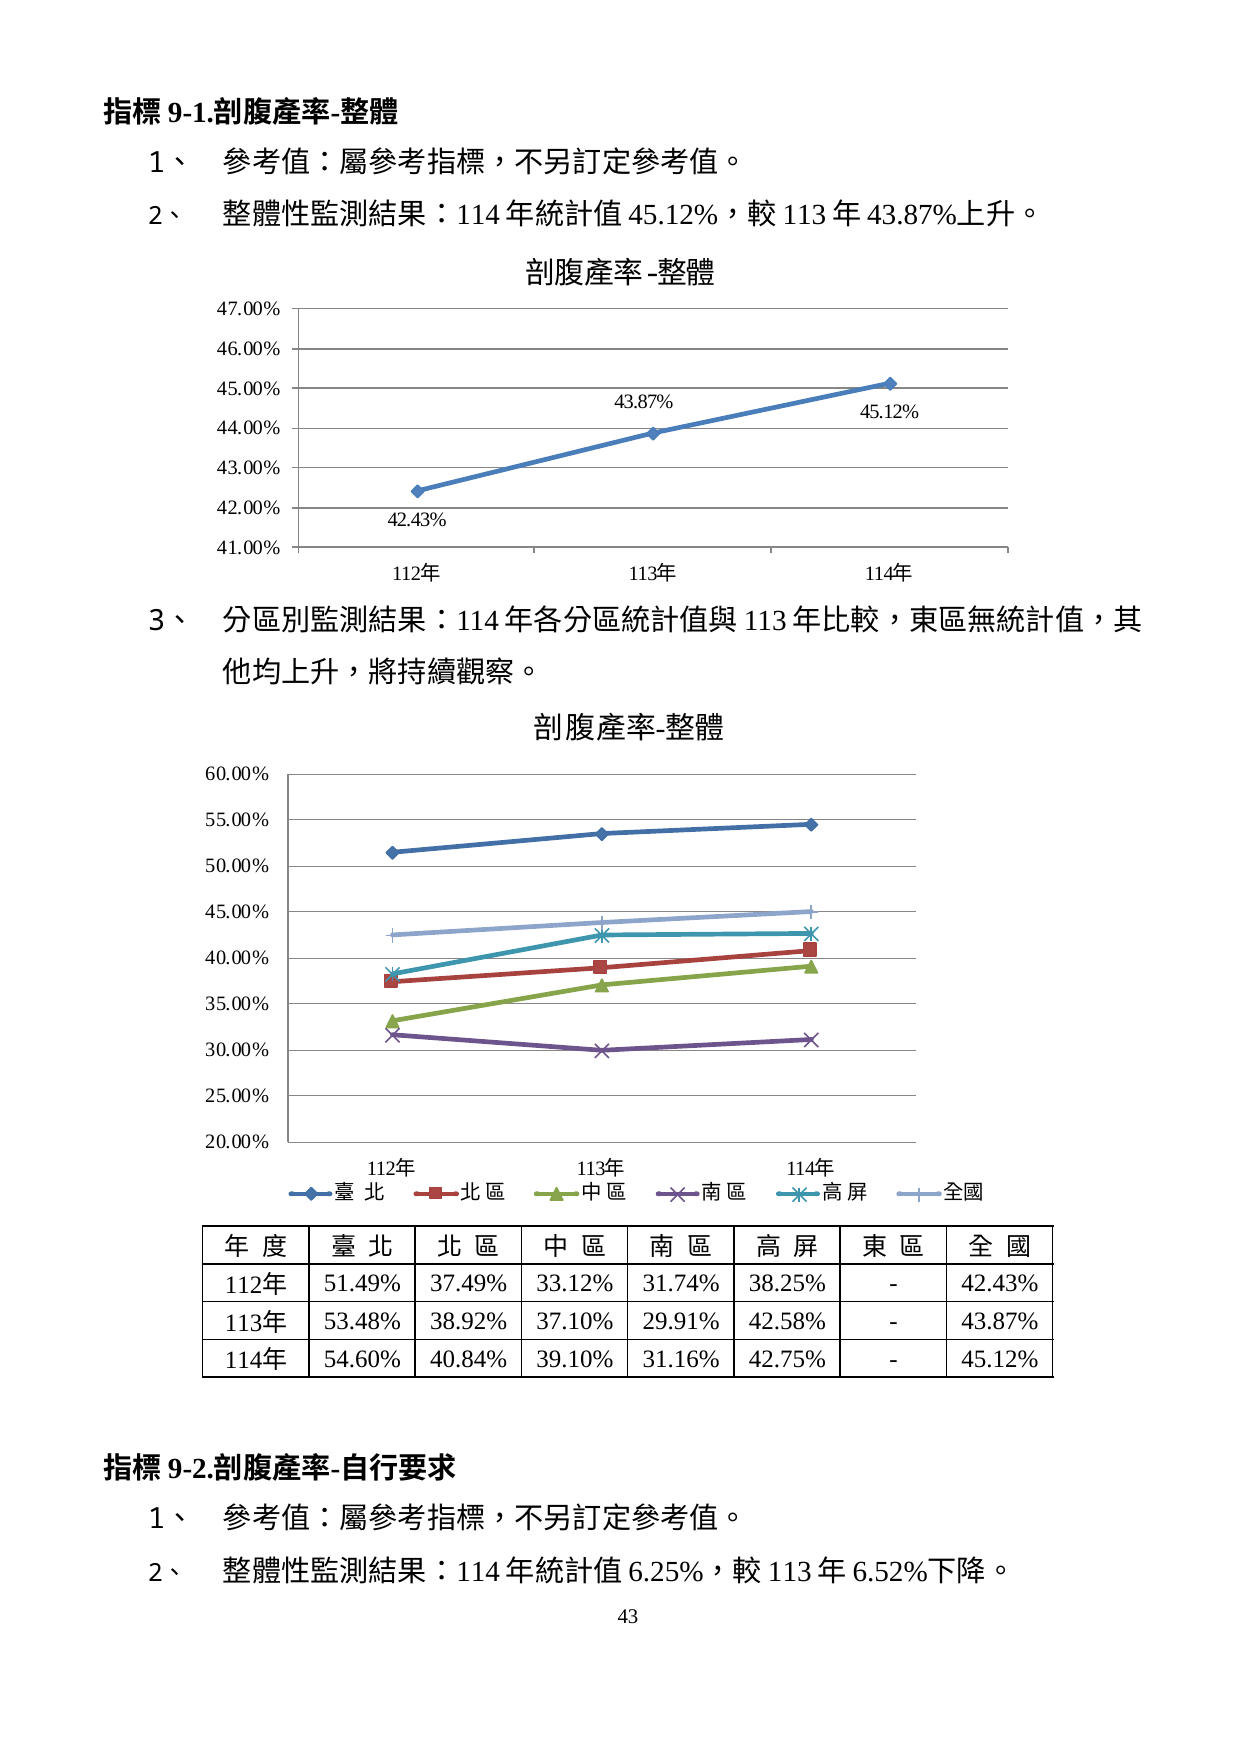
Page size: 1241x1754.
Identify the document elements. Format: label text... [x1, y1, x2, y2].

table_cell 42.58% [735, 1302, 839, 1338]
table_cell 53.48% [310, 1302, 414, 1338]
table_cell - [841, 1340, 946, 1376]
table_cell 29.91% [628, 1302, 733, 1338]
table_cell 51.49% [310, 1265, 414, 1301]
list 參考值：屬參考指標，不另訂定參考值。 [148, 131, 1152, 183]
table_header 年 度 [203, 1227, 308, 1263]
list 整體性監測結果：114年統計值6.25%，較113年6.52%下降。 [148, 1539, 1152, 1591]
table_cell - [841, 1265, 946, 1301]
list 分區別監測結果：114年各分區統計值與113年比較，東區無統計值，其他均上升，將持續觀察。 [148, 589, 1152, 693]
table_cell 38.25% [735, 1265, 839, 1301]
table_cell 33.12% [522, 1265, 627, 1301]
table_cell 40.84% [416, 1340, 521, 1376]
table_cell 42.43% [947, 1265, 1052, 1301]
list 整體性監測結果：114年統計值45.12%，較113年43.87%上升。 [148, 183, 1152, 235]
table_header 南 區 [628, 1227, 733, 1263]
table_cell 114年 [203, 1340, 308, 1376]
table_cell - [841, 1302, 946, 1338]
table_cell 31.74% [628, 1265, 733, 1301]
table_cell 45.12% [947, 1340, 1052, 1376]
subtitle 指標9-2.剖腹產率-自行要求 [103, 1445, 1152, 1487]
list 參考值：屬參考指標，不另訂定參考值。 [148, 1487, 1152, 1539]
table_header 東 區 [841, 1227, 946, 1263]
table_cell 31.16% [628, 1340, 733, 1376]
table_cell 42.75% [735, 1340, 839, 1376]
table_header 臺 北 [310, 1227, 414, 1263]
subtitle 指標9-1.剖腹產率-整體 [103, 89, 1152, 131]
table_cell 112年 [203, 1265, 308, 1301]
table_header 全 國 [947, 1227, 1052, 1263]
table_cell 54.60% [310, 1340, 414, 1376]
table_cell 39.10% [522, 1340, 627, 1376]
table_cell 37.10% [522, 1302, 627, 1338]
table_header 北 區 [416, 1227, 521, 1263]
table_cell 38.92% [416, 1302, 521, 1338]
table_cell 113年 [203, 1302, 308, 1338]
table_header 中 區 [522, 1227, 627, 1263]
table_cell 37.49% [416, 1265, 521, 1301]
table_header 高 屏 [735, 1227, 839, 1263]
table_cell 43.87% [947, 1302, 1052, 1338]
